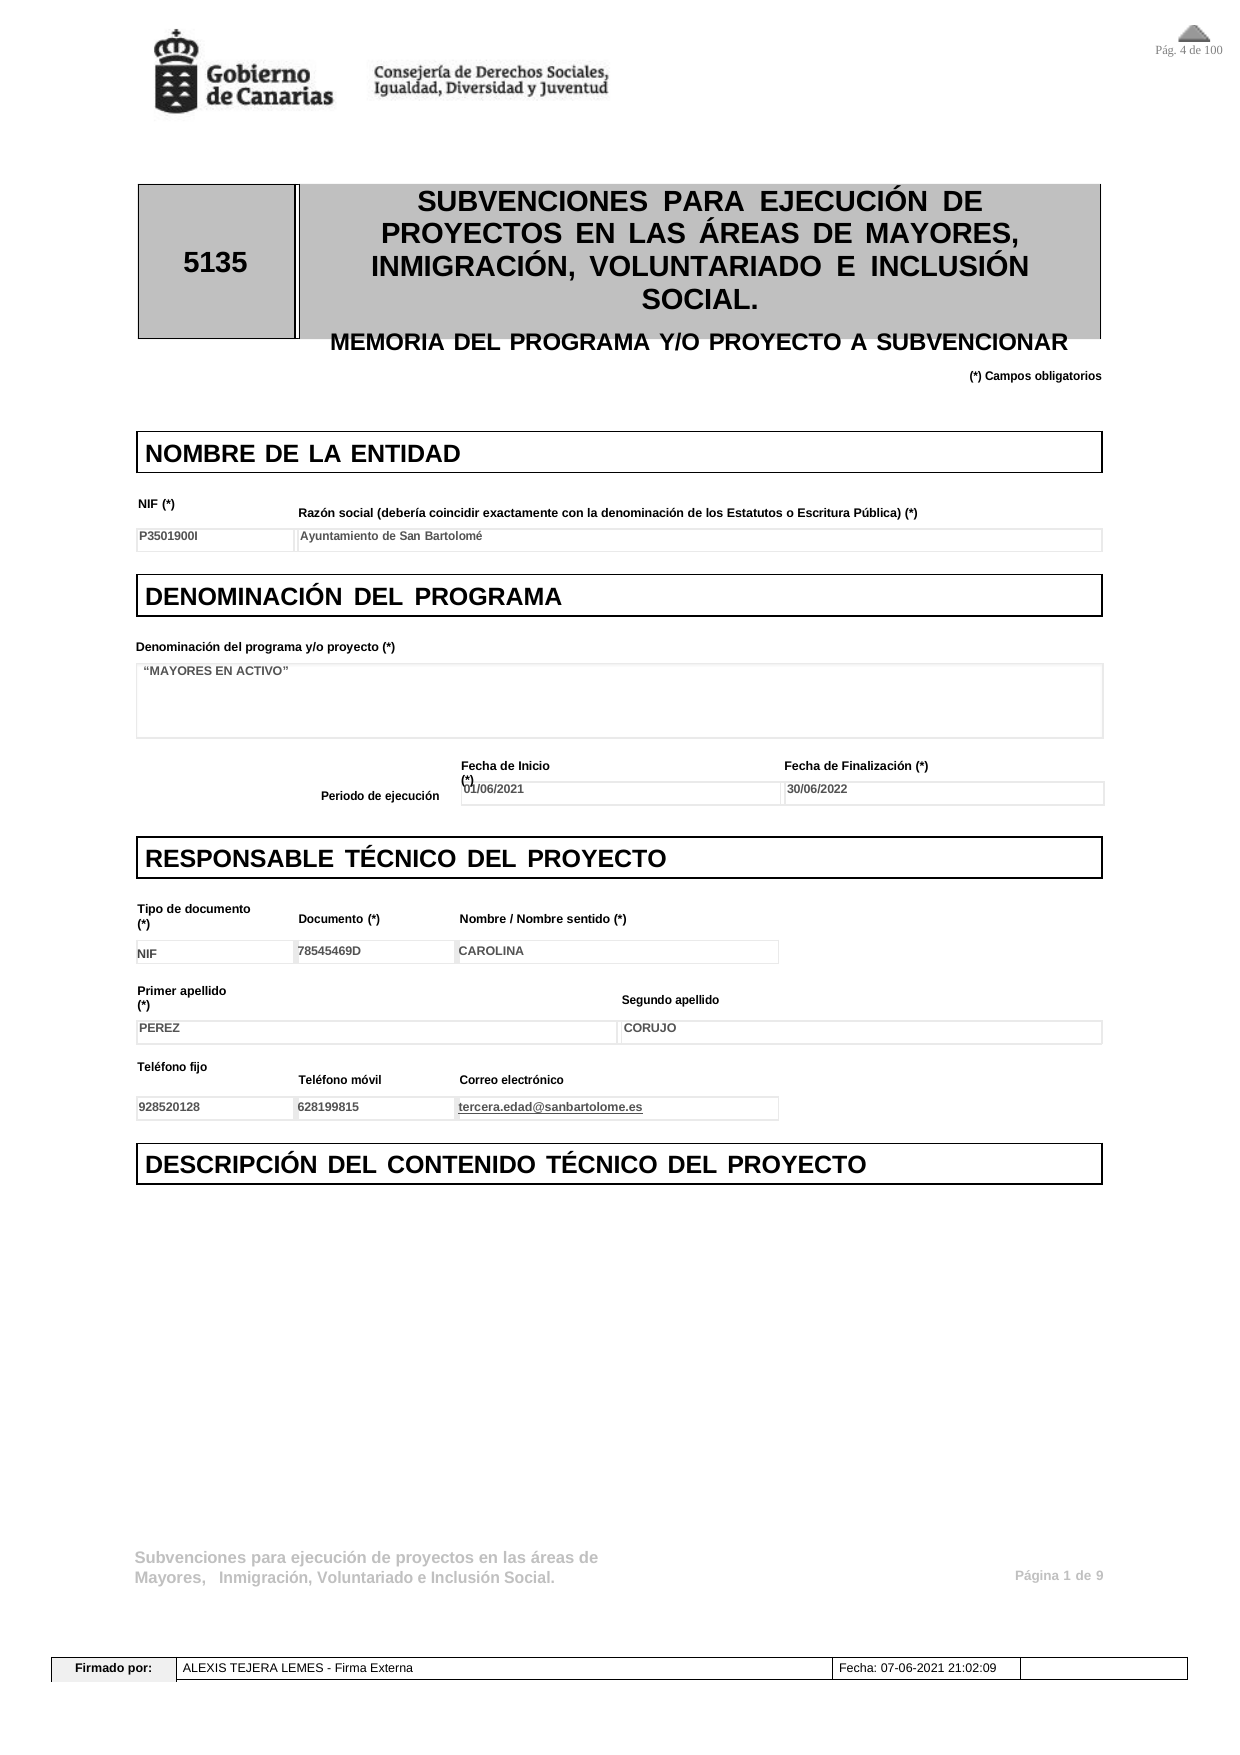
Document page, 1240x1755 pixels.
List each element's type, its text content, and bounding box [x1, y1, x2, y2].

text RESPONSABLE TÉCNICO DEL PROYECTO [145, 844, 1101, 873]
text Teléfono móvil [298, 1073, 382, 1087]
table_header 78545469D [299, 941, 454, 962]
table_header tercera.edad@sanbartolome.es [460, 1098, 778, 1119]
table_header Firmado por: [52, 1658, 176, 1679]
text Fecha de Inicio (*) [461, 758, 565, 781]
text Primer apellido (*) [137, 983, 239, 1012]
text Correo electrónico [459, 1073, 1235, 1087]
table_header [1021, 1658, 1187, 1679]
text Pág. 4 de 100 [1155, 43, 1235, 57]
text NIF (*) [42, 497, 175, 511]
text Nombre / Nombre sentido (*) [459, 911, 1235, 926]
text Periodo de ejecución [42, 788, 439, 802]
text Página 1 de 9 [1015, 1567, 1235, 1583]
text Tipo de documento (*) [137, 902, 264, 931]
text Teléfono fijo [137, 1059, 207, 1073]
text Razón social (debería coincidir exactamente con la denominación de los Estatutos o Escritura Pública) (*) [298, 506, 1235, 520]
table_header Fecha: 07-06-2021 21:02:09 [833, 1658, 1020, 1679]
text Documento (*) [298, 911, 381, 926]
picture [1177, 25, 1211, 42]
table_header 928520128 [138, 1098, 293, 1119]
text Denominación del programa y/o proyecto (*) [136, 640, 1235, 654]
table_header CAROLINA [460, 941, 778, 962]
table_header 628199815 [299, 1098, 454, 1119]
text Fecha de Finalización (*) [784, 758, 1235, 773]
text DENOMINACIÓN DEL PROGRAMA [145, 582, 1101, 611]
table_header NIF [138, 941, 293, 962]
text (*) Campos obligatorios [42, 368, 1102, 382]
picture [137, 664, 1102, 737]
text NOMBRE DE LA ENTIDAD [145, 439, 1101, 467]
picture [134, 20, 629, 134]
table_header ALEXIS TEJERA LEMES - Firma Externa [177, 1658, 832, 1679]
text Subvenciones para ejecución de proyectos en las áreas de Mayores, Inmigración, Voluntariado e Inclusión Social. [134, 1548, 657, 1587]
text DESCRIPCIÓN DEL CONTENIDO TÉCNICO DEL PROYECTO [145, 1150, 1101, 1179]
text Segundo apellido [622, 993, 1235, 1007]
